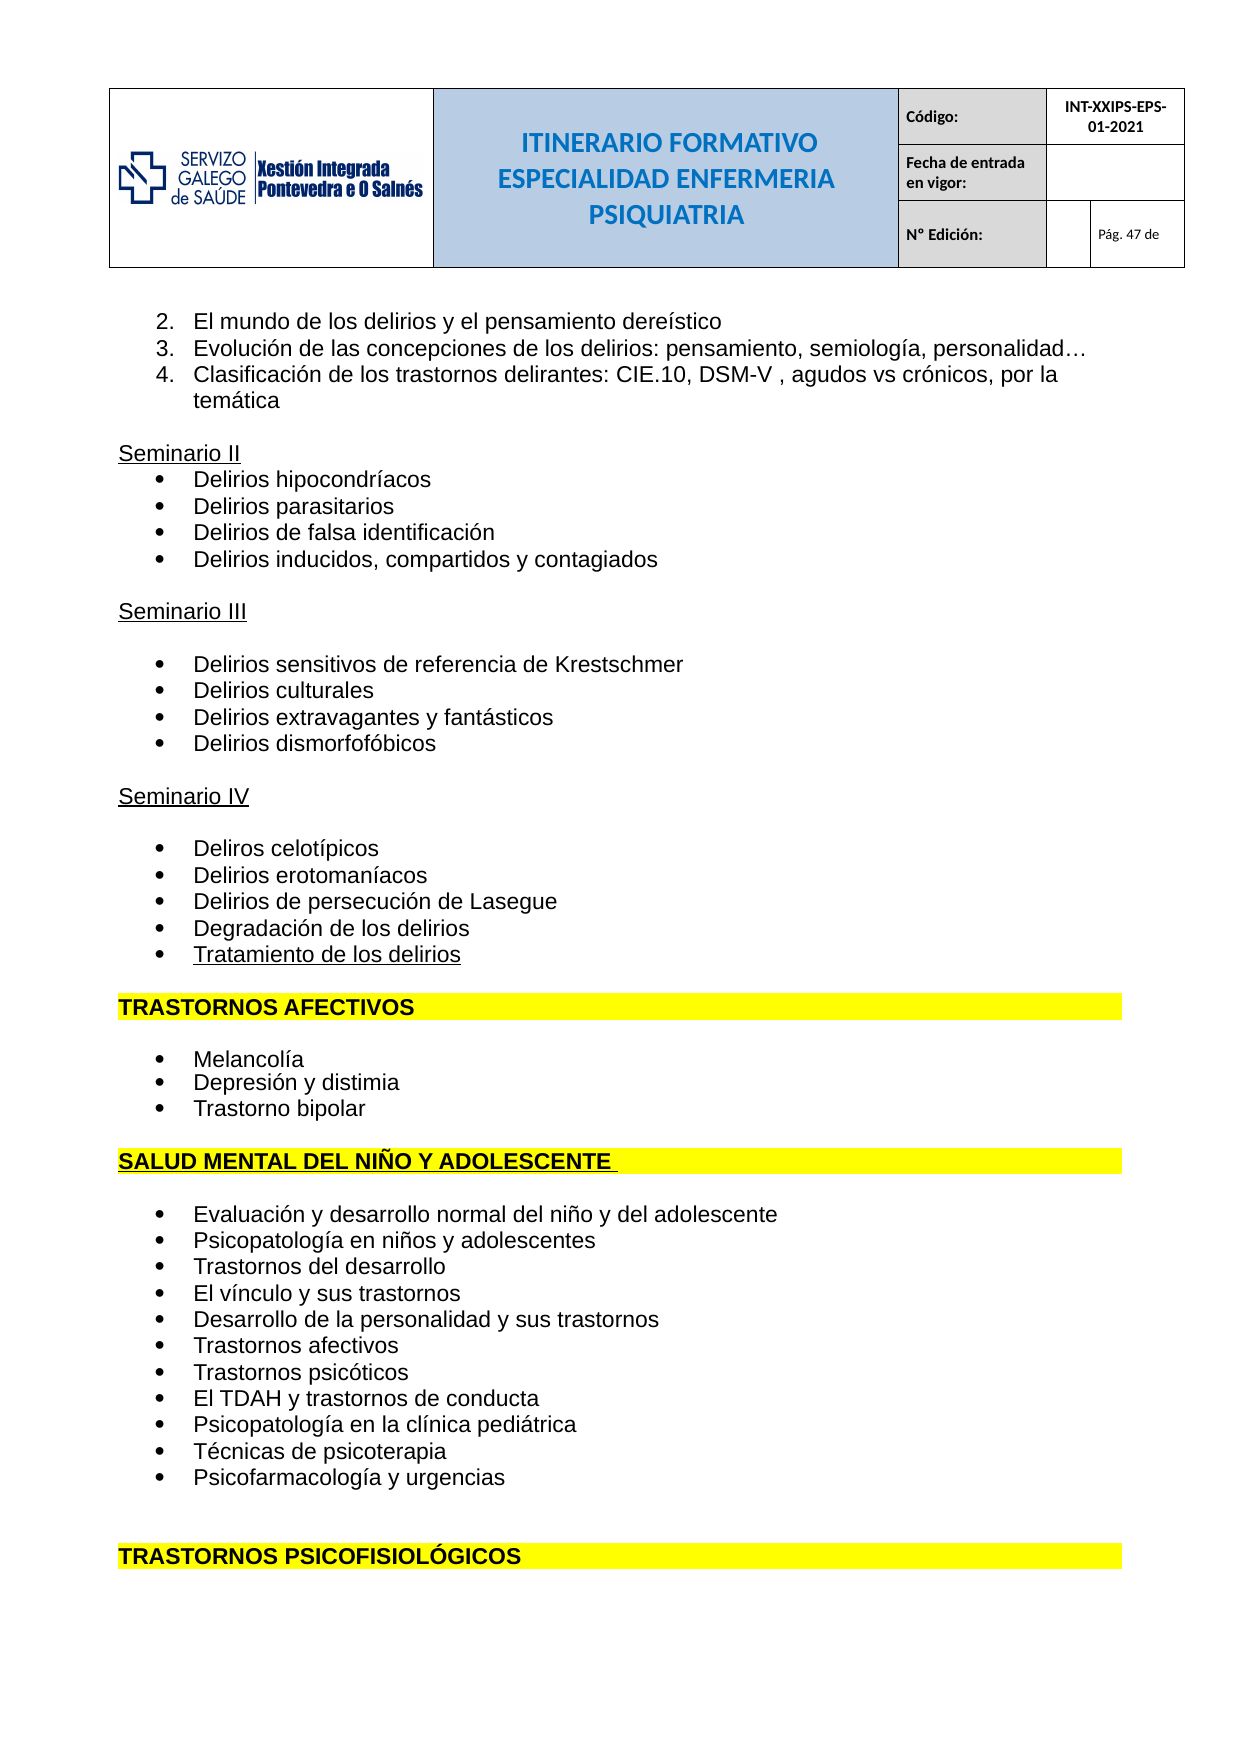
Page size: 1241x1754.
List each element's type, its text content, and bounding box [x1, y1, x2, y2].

text TRASTORNOS AFECTIVOS [118, 993, 1122, 1020]
list El TDAH y trastornos de conducta [156, 1385, 1122, 1411]
list Degradación de los delirios [156, 914, 1122, 941]
list Clasificación de los trastornos delirantes: CIE.10, DSM-V , agudos vs crónicos, por la temática [156, 361, 1122, 414]
list Delirios sensitivos de referencia de Krestschmer [156, 651, 1122, 677]
text TRASTORNOS PSICOFISIOLÓGICOS [118, 1543, 1122, 1569]
list Desarrollo de la personalidad y sus trastornos [156, 1306, 1122, 1332]
list Delirios inducidos, compartidos y contagiados [156, 546, 1122, 572]
list Delirios erotomaníacos [156, 862, 1122, 888]
list Psicofarmacología y urgencias [156, 1464, 1122, 1491]
text Seminario II [118, 440, 1122, 466]
text Seminario III [118, 598, 1122, 624]
list El vínculo y sus trastornos [156, 1280, 1122, 1306]
list Delirios hipocondríacos [156, 466, 1122, 493]
list Delirios dismorfofóbicos [156, 730, 1122, 756]
text Seminario IV [118, 783, 1122, 809]
list Trastornos psicóticos [156, 1359, 1122, 1385]
list Delirios extravagantes y fantásticos [156, 704, 1122, 730]
list Trastornos afectivos [156, 1332, 1122, 1359]
list Deliros celotípicos [156, 835, 1122, 862]
list Tratamiento de los delirios [156, 941, 1122, 967]
text SALUD MENTAL DEL NIÑO Y ADOLESCENTE [118, 1148, 1122, 1174]
list Delirios de falsa identificación [156, 519, 1122, 546]
list Delirios de persecución de Lasegue [156, 888, 1122, 914]
list Trastornos del desarrollo [156, 1253, 1122, 1280]
list Melancolía [156, 1046, 1122, 1073]
list Trastorno bipolar [156, 1095, 1122, 1122]
list Evolución de las concepciones de los delirios: pensamiento, semiología, personalidad… [156, 335, 1122, 361]
list El mundo de los delirios y el pensamiento dereístico [156, 308, 1122, 335]
list Psicopatología en la clínica pediátrica [156, 1411, 1122, 1438]
list Depresión y distimia [156, 1073, 1122, 1095]
list Evaluación y desarrollo normal del niño y del adolescente [156, 1201, 1122, 1227]
list Técnicas de psicoterapia [156, 1438, 1122, 1464]
list Delirios culturales [156, 677, 1122, 704]
list Delirios parasitarios [156, 493, 1122, 519]
picture [118, 151, 425, 205]
list Psicopatología en niños y adolescentes [156, 1227, 1122, 1253]
